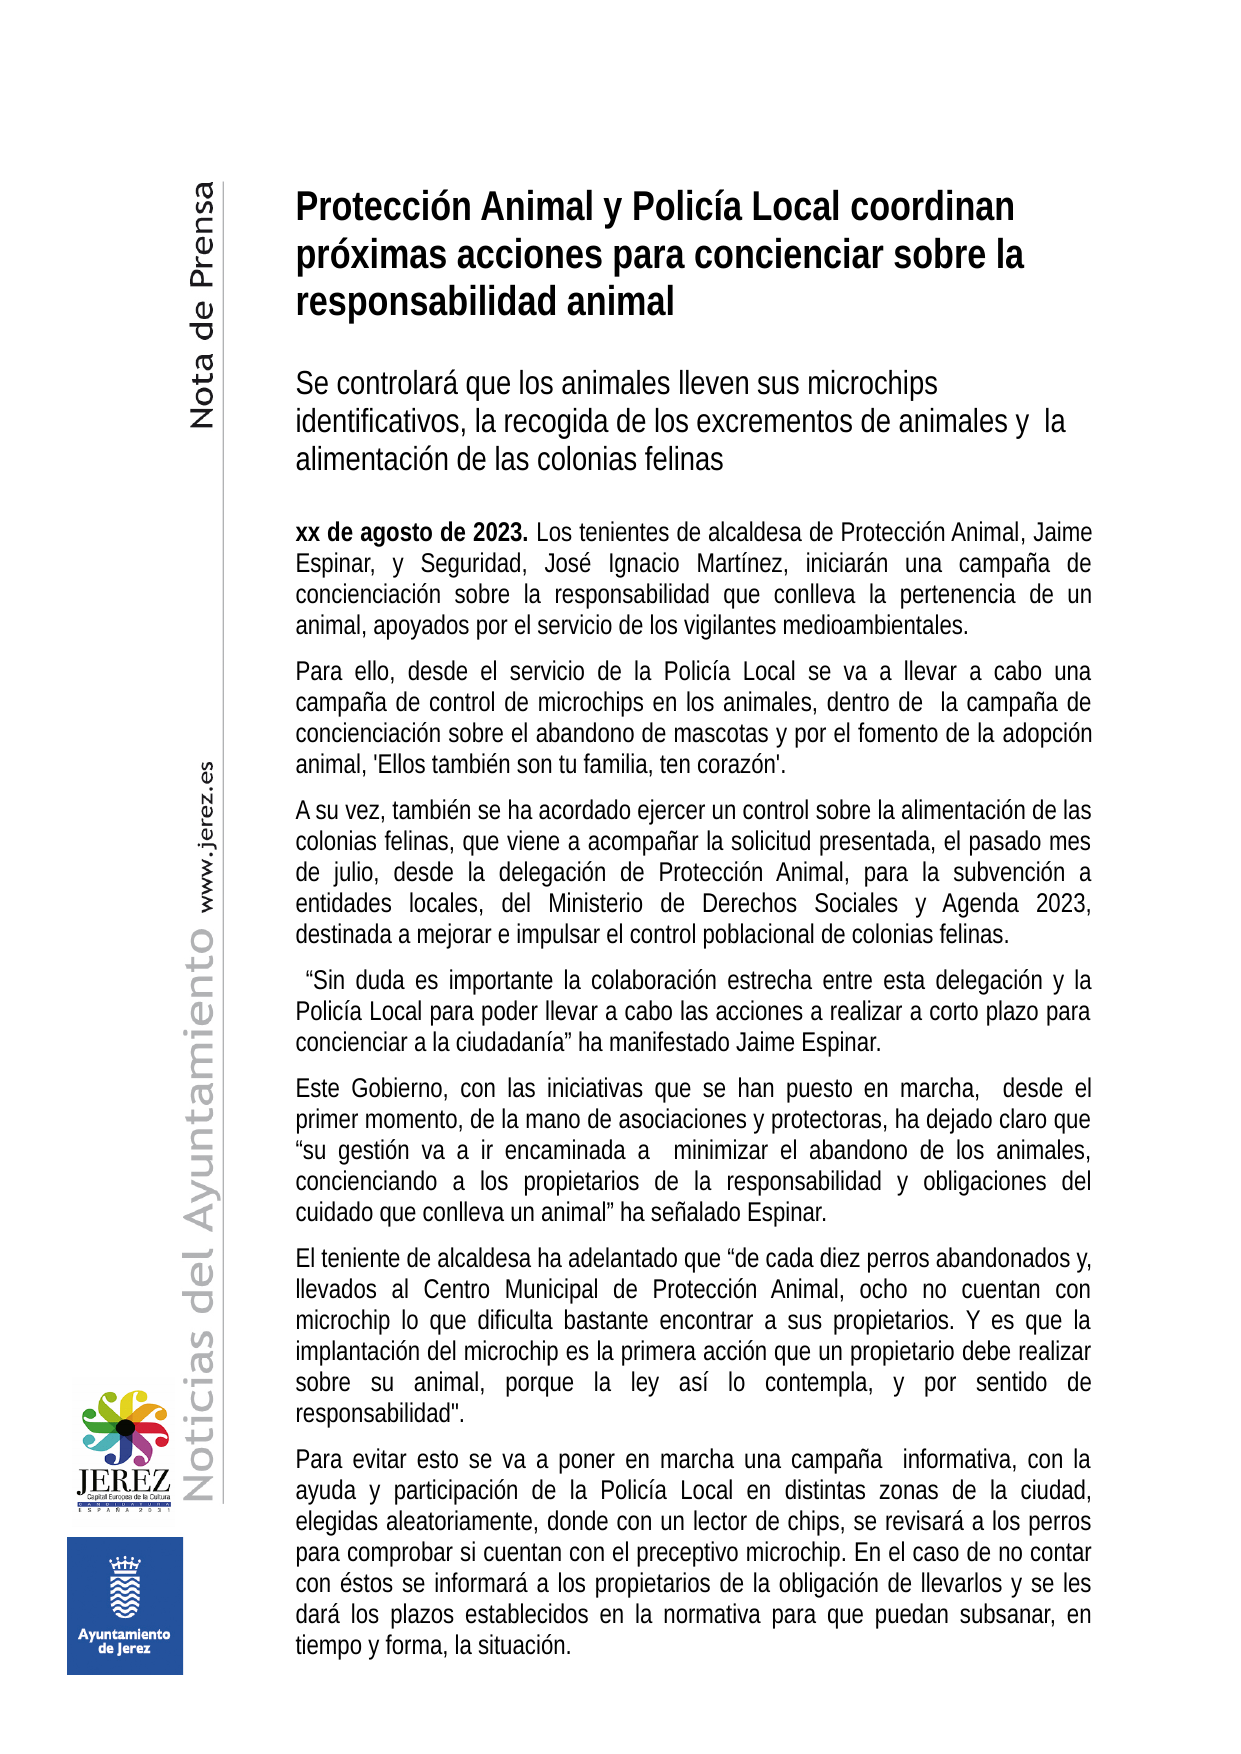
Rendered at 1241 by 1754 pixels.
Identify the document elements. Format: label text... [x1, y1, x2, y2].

text “Sin duda es importante la colaboración estrecha entre esta delegación y la Policía Local para poder llevar a cabo las acciones a realizar a corto plazo para concienciar a la ciudadanía” ha manifestado Jaime Espinar. [295, 964, 1092, 1057]
text Para ello, desde el servicio de la Policía Local se va a llevar a cabo una campaña de control de microchips en los animales, dentro de la campaña de concienciación sobre el abandono de mascotas y por el fomento de la adopción animal, 'Ellos también son tu familia, ten corazón'. [295, 655, 1092, 779]
text Protección Animal y Policía Local coordinan próximas acciones para concienciar sobre la responsabilidad animal [295, 181, 1092, 325]
text El teniente de alcaldesa ha adelantado que “de cada diez perros abandonados y, llevados al Centro Municipal de Protección Animal, ocho no cuentan con microchip lo que dificulta bastante encontrar a sus propietarios. Y es que la implantación del microchip es la primera acción que un propietario debe realizar sobre su animal, porque la ley así lo contempla, y por sentido de responsabilidad". [295, 1242, 1092, 1428]
text Para evitar esto se va a poner en marcha una campaña informativa, con la ayuda y participación de la Policía Local en distintas zonas de la ciudad, elegidas aleatoriamente, donde con un lector de chips, se revisará a los perros para comprobar si cuentan con el preceptivo microchip. En el caso de no contar con éstos se informará a los propietarios de la obligación de llevarlos y se les dará los plazos establecidos en la normativa para que puedan subsanar, en tiempo y forma, la situación. [295, 1443, 1092, 1660]
text xx de agosto de 2023. Los tenientes de alcaldesa de Protección Animal, Jaime Espinar, y Seguridad, José Ignacio Martínez, iniciarán una campaña de concienciación sobre la responsabilidad que conlleva la pertenencia de un animal, apoyados por el servicio de los vigilantes medioambientales. [295, 516, 1092, 640]
text Se controlará que los animales lleven sus microchips identificativos, la recogida de los excrementos de animales y la alimentación de las colonias felinas [295, 363, 1092, 478]
text Este Gobierno, con las iniciativas que se han puesto en marcha, desde el primer momento, de la mano de asociaciones y protectoras, ha dejado claro que “su gestión va a ir encaminada a minimizar el abandono de los animales, concienciando a los propietarios de la responsabilidad y obligaciones del cuidado que conlleva un animal” ha señalado Espinar. [295, 1072, 1092, 1227]
text A su vez, también se ha acordado ejercer un control sobre la alimentación de las colonias felinas, que viene a acompañar la solicitud presentada, el pasado mes de julio, desde la delegación de Protección Animal, para la subvención a entidades locales, del Ministerio de Derechos Sociales y Agenda 2023, destinada a mejorar e impulsar el control poblacional de colonias felinas. [295, 794, 1092, 949]
